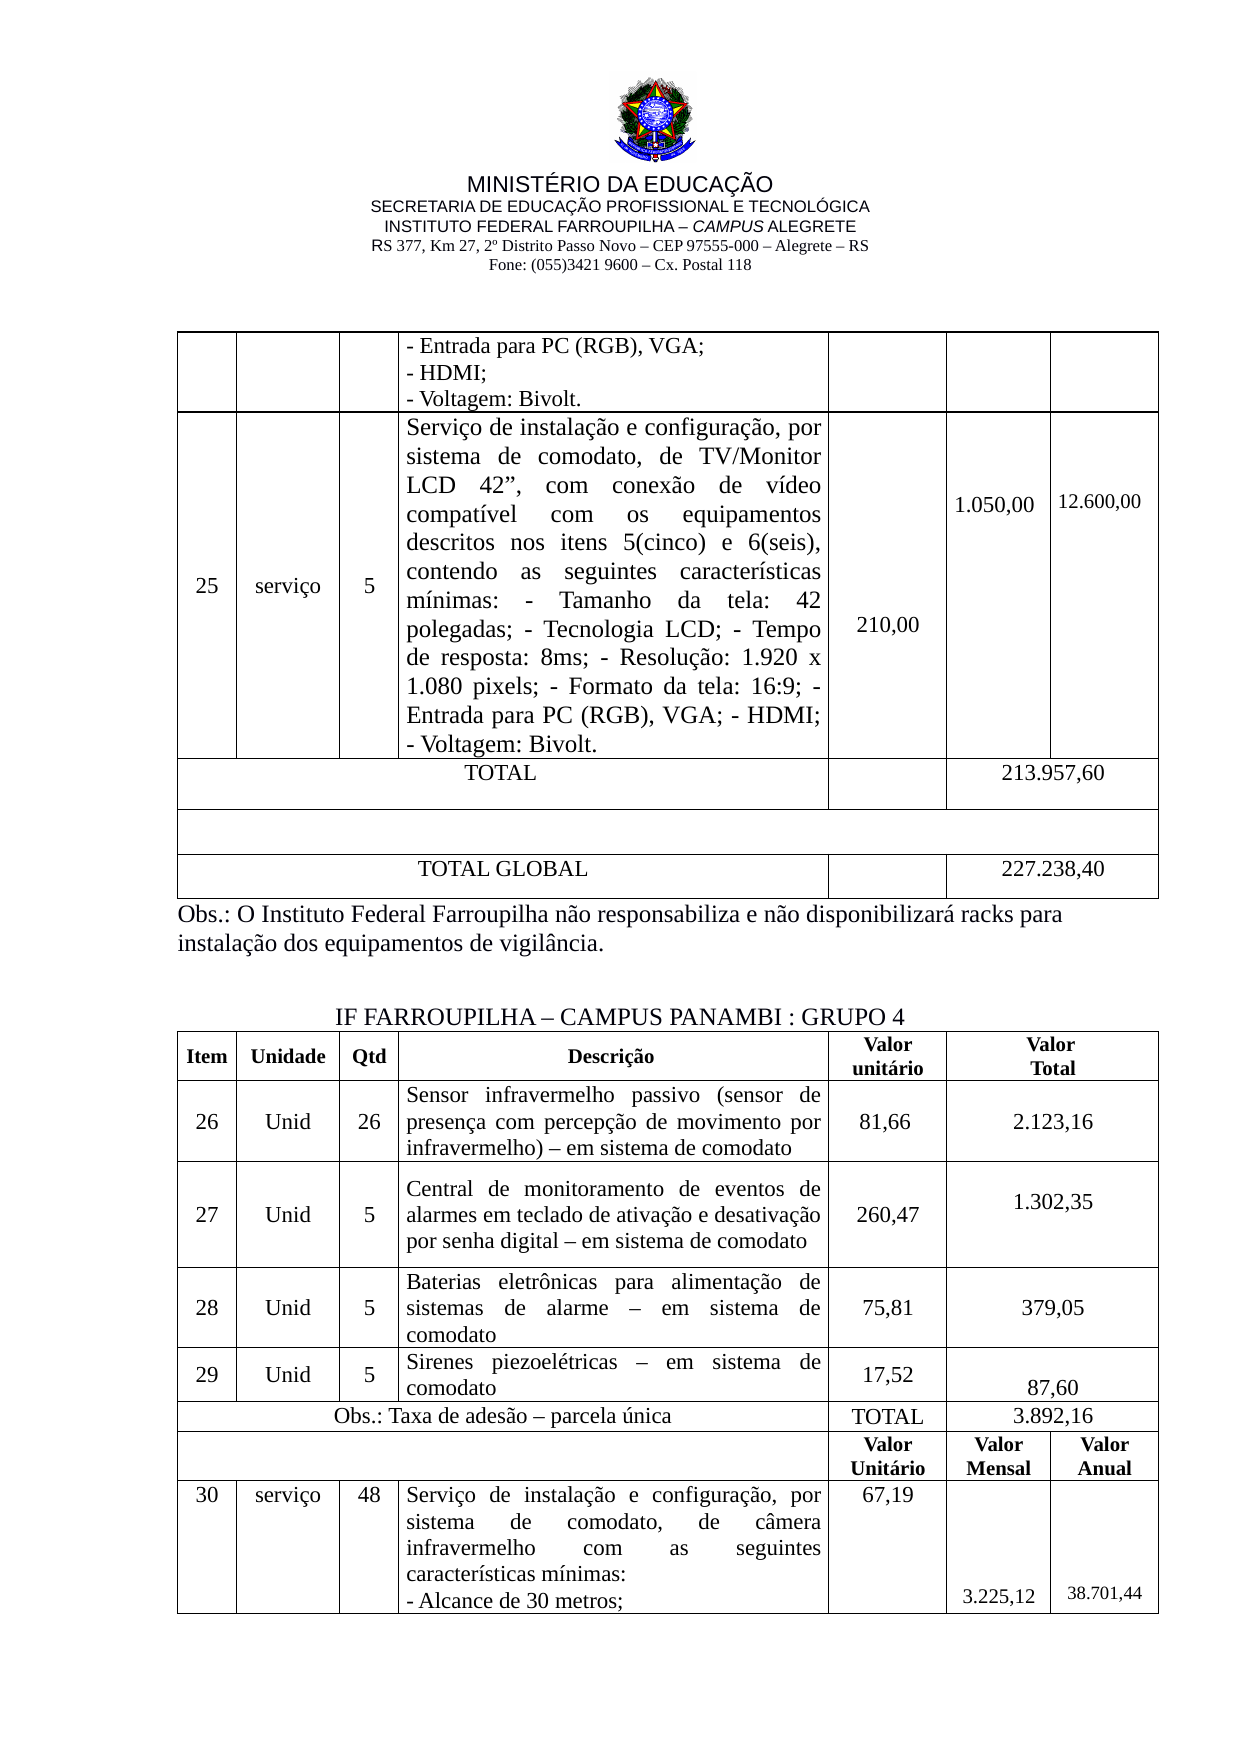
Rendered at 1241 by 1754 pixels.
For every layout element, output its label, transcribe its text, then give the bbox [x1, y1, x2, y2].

table_cell Obs.: Taxa de adesão – parcela única [178, 1402, 828, 1431]
table_cell 27 [178, 1162, 236, 1267]
table_cell [237, 333, 339, 411]
table_cell [829, 759, 946, 809]
table_cell Unid [237, 1081, 339, 1161]
table_cell 87,60 [947, 1348, 1158, 1401]
table_cell 12.600,00 [1051, 413, 1158, 757]
table_cell 29 [178, 1348, 236, 1401]
table_cell 25 [178, 413, 236, 757]
table_cell 26 [340, 1081, 398, 1161]
table_cell [340, 333, 398, 411]
table_header Descrição [399, 1032, 828, 1080]
table_cell 28 [178, 1268, 236, 1347]
table_cell 379,05 [947, 1268, 1158, 1347]
table_cell 1.050,00 [947, 413, 1050, 757]
table_cell 17,52 [829, 1348, 946, 1401]
table_cell 1.302,35 [947, 1162, 1158, 1267]
text IF FARROUPILHA – CAMPUS PANAMBI : GRUPO 4 [177, 1002, 1063, 1031]
table_cell Valor Unitário [829, 1432, 946, 1480]
table_cell 2.123,16 [947, 1081, 1158, 1161]
table_cell - Entrada para PC (RGB), VGA; - HDMI; - Voltagem: Bivolt. [399, 333, 828, 411]
table_cell serviço [237, 1481, 339, 1613]
table_cell Baterias eletrônicas para alimentação de sistemas de alarme – em sistema de comodato [399, 1268, 828, 1347]
table_cell 5 [340, 1268, 398, 1347]
table_header Valor Total [947, 1032, 1158, 1080]
table_cell 75,81 [829, 1268, 946, 1347]
table_cell Valor Mensal [947, 1432, 1050, 1480]
table_cell 210,00 [829, 413, 946, 757]
table_cell [178, 810, 1158, 853]
table_cell TOTAL [178, 759, 828, 809]
table_cell Central de monitoramento de eventos de alarmes em teclado de ativação e desativação por senha digital – em sistema de comodato [399, 1162, 828, 1267]
picture [608, 71, 697, 163]
table_cell 260,47 [829, 1162, 946, 1267]
table_cell TOTAL [829, 1402, 946, 1431]
table_cell 5 [340, 413, 398, 757]
table_cell Sensor infravermelho passivo (sensor de presença com percepção de movimento por infravermelho) – em sistema de comodato [399, 1081, 828, 1161]
table_cell 30 [178, 1481, 236, 1613]
table_header Item [178, 1032, 236, 1080]
table_header Qtd [340, 1032, 398, 1080]
table_cell [829, 333, 946, 411]
table_cell 213.957,60 [947, 759, 1158, 809]
table_cell Serviço de instalação e configuração, por sistema de comodato, de câmera infravermelho com as seguintes características mínimas: - Alcance de 30 metros; [399, 1481, 828, 1613]
table_cell [178, 1432, 828, 1480]
table_cell 3.225,12 [947, 1481, 1050, 1613]
table_cell 227.238,40 [947, 855, 1158, 898]
table_cell 3.892,16 [947, 1402, 1158, 1431]
table_cell [1051, 333, 1158, 411]
table_cell Valor Anual [1051, 1432, 1158, 1480]
table_cell 48 [340, 1481, 398, 1613]
table_cell 26 [178, 1081, 236, 1161]
table_cell Unid [237, 1268, 339, 1347]
text Obs.: O Instituto Federal Farroupilha não responsabiliza e não disponibilizará racks para instalação dos equipamentos de vigilância. [177, 899, 1063, 957]
table_cell [178, 333, 236, 411]
table_cell TOTAL GLOBAL [178, 855, 828, 898]
table_cell 38.701,44 [1051, 1481, 1158, 1613]
table_cell Unid [237, 1348, 339, 1401]
table_cell [947, 333, 1050, 411]
table_cell Unid [237, 1162, 339, 1267]
table_cell 81,66 [829, 1081, 946, 1161]
table_header Unidade [237, 1032, 339, 1080]
table_cell Sirenes piezoelétricas – em sistema de comodato [399, 1348, 828, 1401]
table_cell Serviço de instalação e configuração, por sistema de comodato, de TV/Monitor LCD 42”, com conexão de vídeo compatível com os equipamentos descritos nos itens 5(cinco) e 6(seis), contendo as seguintes características mínimas: - Tamanho da tela: 42 polegadas; - Tecnologia LCD; - Tempo de resposta: 8ms; - Resolução: 1.920 x 1.080 pixels; - Formato da tela: 16:9; - Entrada para PC (RGB), VGA; - HDMI; - Voltagem: Bivolt. [399, 413, 828, 757]
table_cell 5 [340, 1162, 398, 1267]
table_cell serviço [237, 413, 339, 757]
table_cell 5 [340, 1348, 398, 1401]
table_cell 67,19 [829, 1481, 946, 1613]
table_header Valor unitário [829, 1032, 946, 1080]
table_cell [829, 855, 946, 898]
